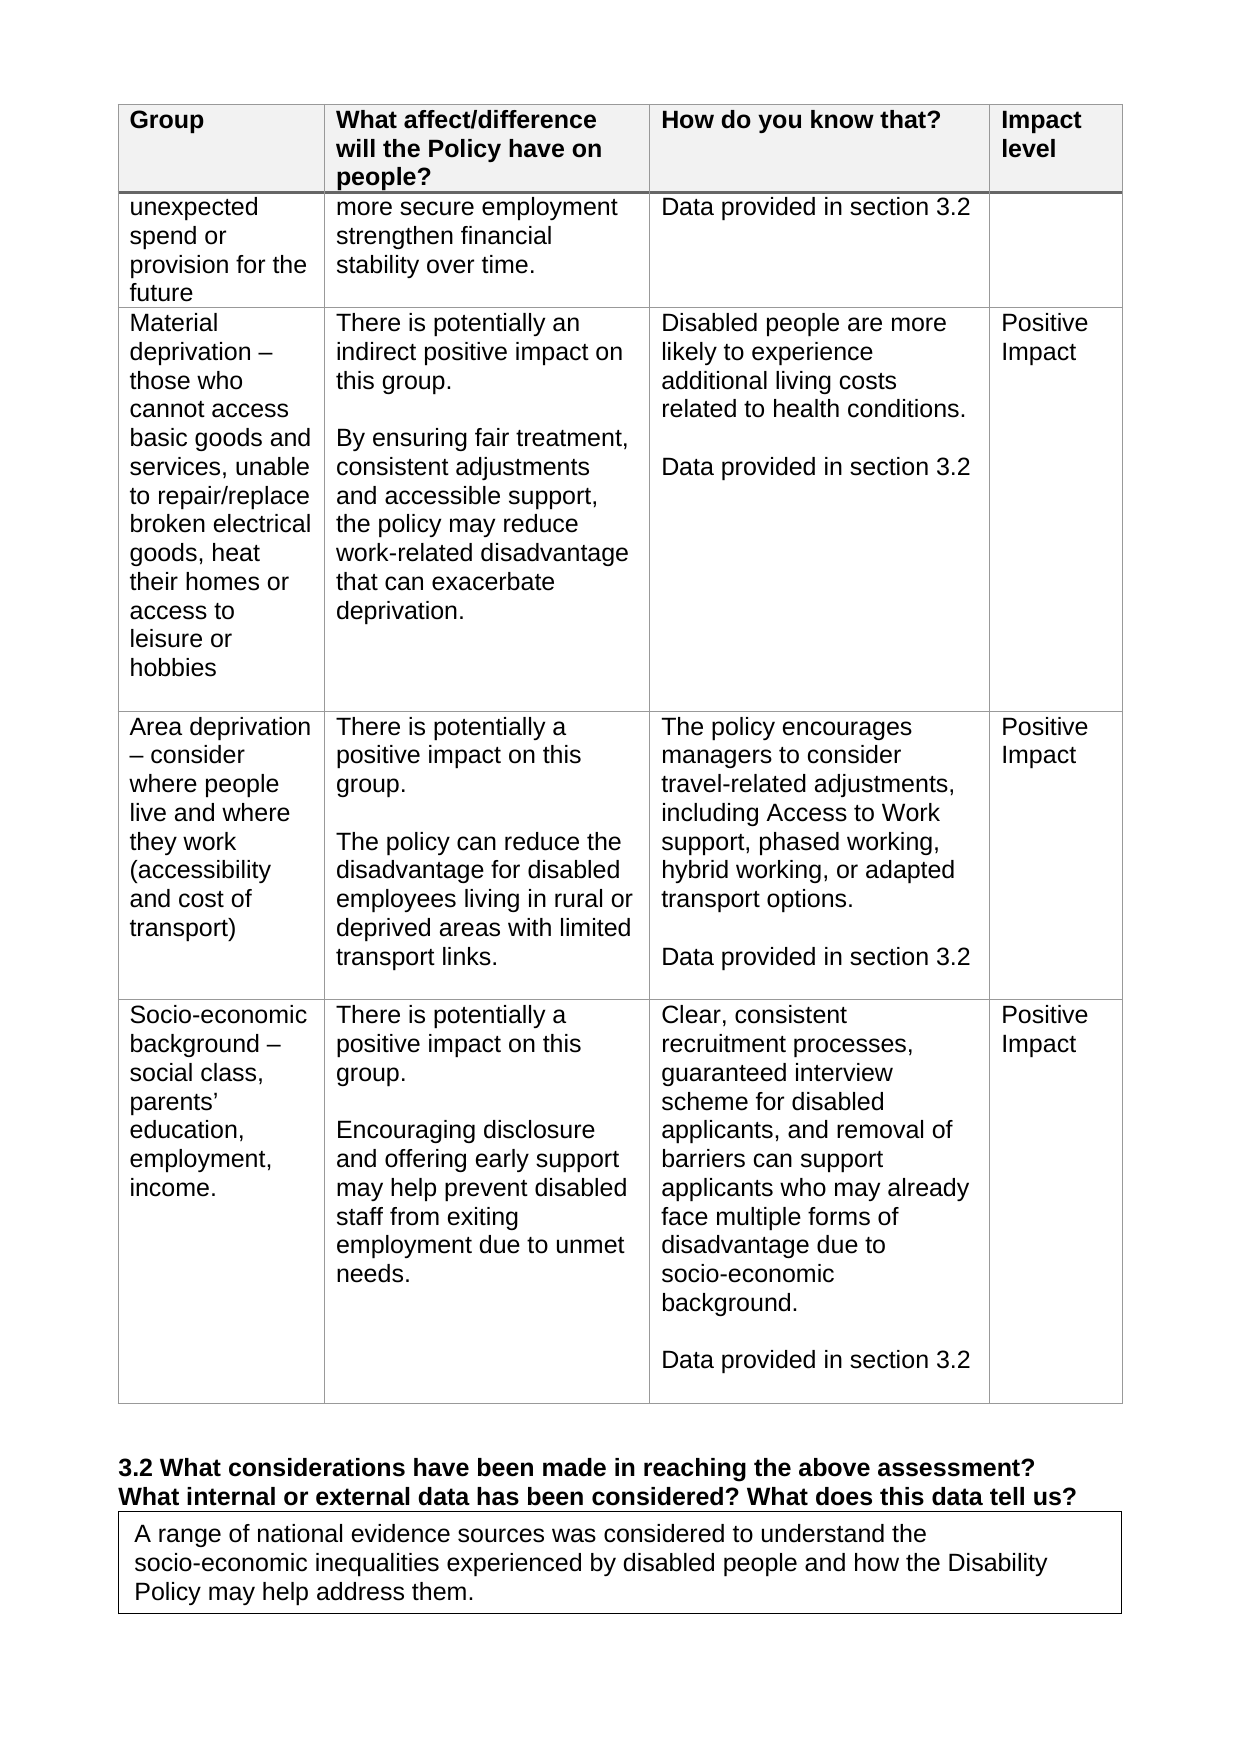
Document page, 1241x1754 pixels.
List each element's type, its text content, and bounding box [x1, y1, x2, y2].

table_cell Positive Impact [990, 308, 1122, 711]
table_cell Positive Impact [990, 1000, 1122, 1403]
table_cell There is potentially a positive impact on this group. Encouraging disclosure and offering early support may help prevent disabled staff from exiting employment due to unmet needs. [325, 1000, 649, 1403]
table_cell more secure employment strengthen financial stability over time. [325, 194, 649, 307]
table_header How do you know that? [650, 105, 989, 191]
table_header Group [119, 105, 324, 191]
table_cell Socio-economic background – social class, parents’ education, employment, income. [119, 1000, 324, 1403]
table_cell The policy encourages managers to consider travel‑related adjustments, including Access to Work support, phased working, hybrid working, or adapted transport options. Data provided in section 3.2 [650, 712, 989, 999]
text [119, 1512, 1121, 1613]
table_header What affect/difference will the Policy have on people? [325, 105, 649, 191]
text A range of national evidence sources was considered to understand the socio‑economic inequalities experienced by disabled people and how the Disability Policy may help address them. [134, 1519, 1106, 1606]
table_cell There is potentially a positive impact on this group. The policy can reduce the disadvantage for disabled employees living in rural or deprived areas with limited transport links. [325, 712, 649, 999]
table_cell Clear, consistent recruitment processes, guaranteed interview scheme for disabled applicants, and removal of barriers can support applicants who may already face multiple forms of disadvantage due to socio‑economic background. Data provided in section 3.2 [650, 1000, 989, 1403]
table_cell [990, 194, 1122, 307]
table_cell unexpected spend or provision for the future [119, 194, 324, 307]
table_cell There is potentially an indirect positive impact on this group. By ensuring fair treatment, consistent adjustments and accessible support, the policy may reduce work‑related disadvantage that can exacerbate deprivation. [325, 308, 649, 711]
table_cell Material deprivation – those who cannot access basic goods and services, unable to repair/replace broken electrical goods, heat their homes or access to leisure or hobbies [119, 308, 324, 711]
subtitle 3.2 What considerations have been made in reaching the above assessment? [118, 1453, 1122, 1482]
table_header Impact level [990, 105, 1122, 191]
table_cell Data provided in section 3.2 [650, 194, 989, 307]
table_cell Disabled people are more likely to experience additional living costs related to health conditions. Data provided in section 3.2 [650, 308, 989, 711]
table_cell Positive Impact [990, 712, 1122, 999]
table_cell Area deprivation – consider where people live and where they work (accessibility and cost of transport) [119, 712, 324, 999]
text What internal or external data has been considered? What does this data tell us? [118, 1482, 1122, 1511]
